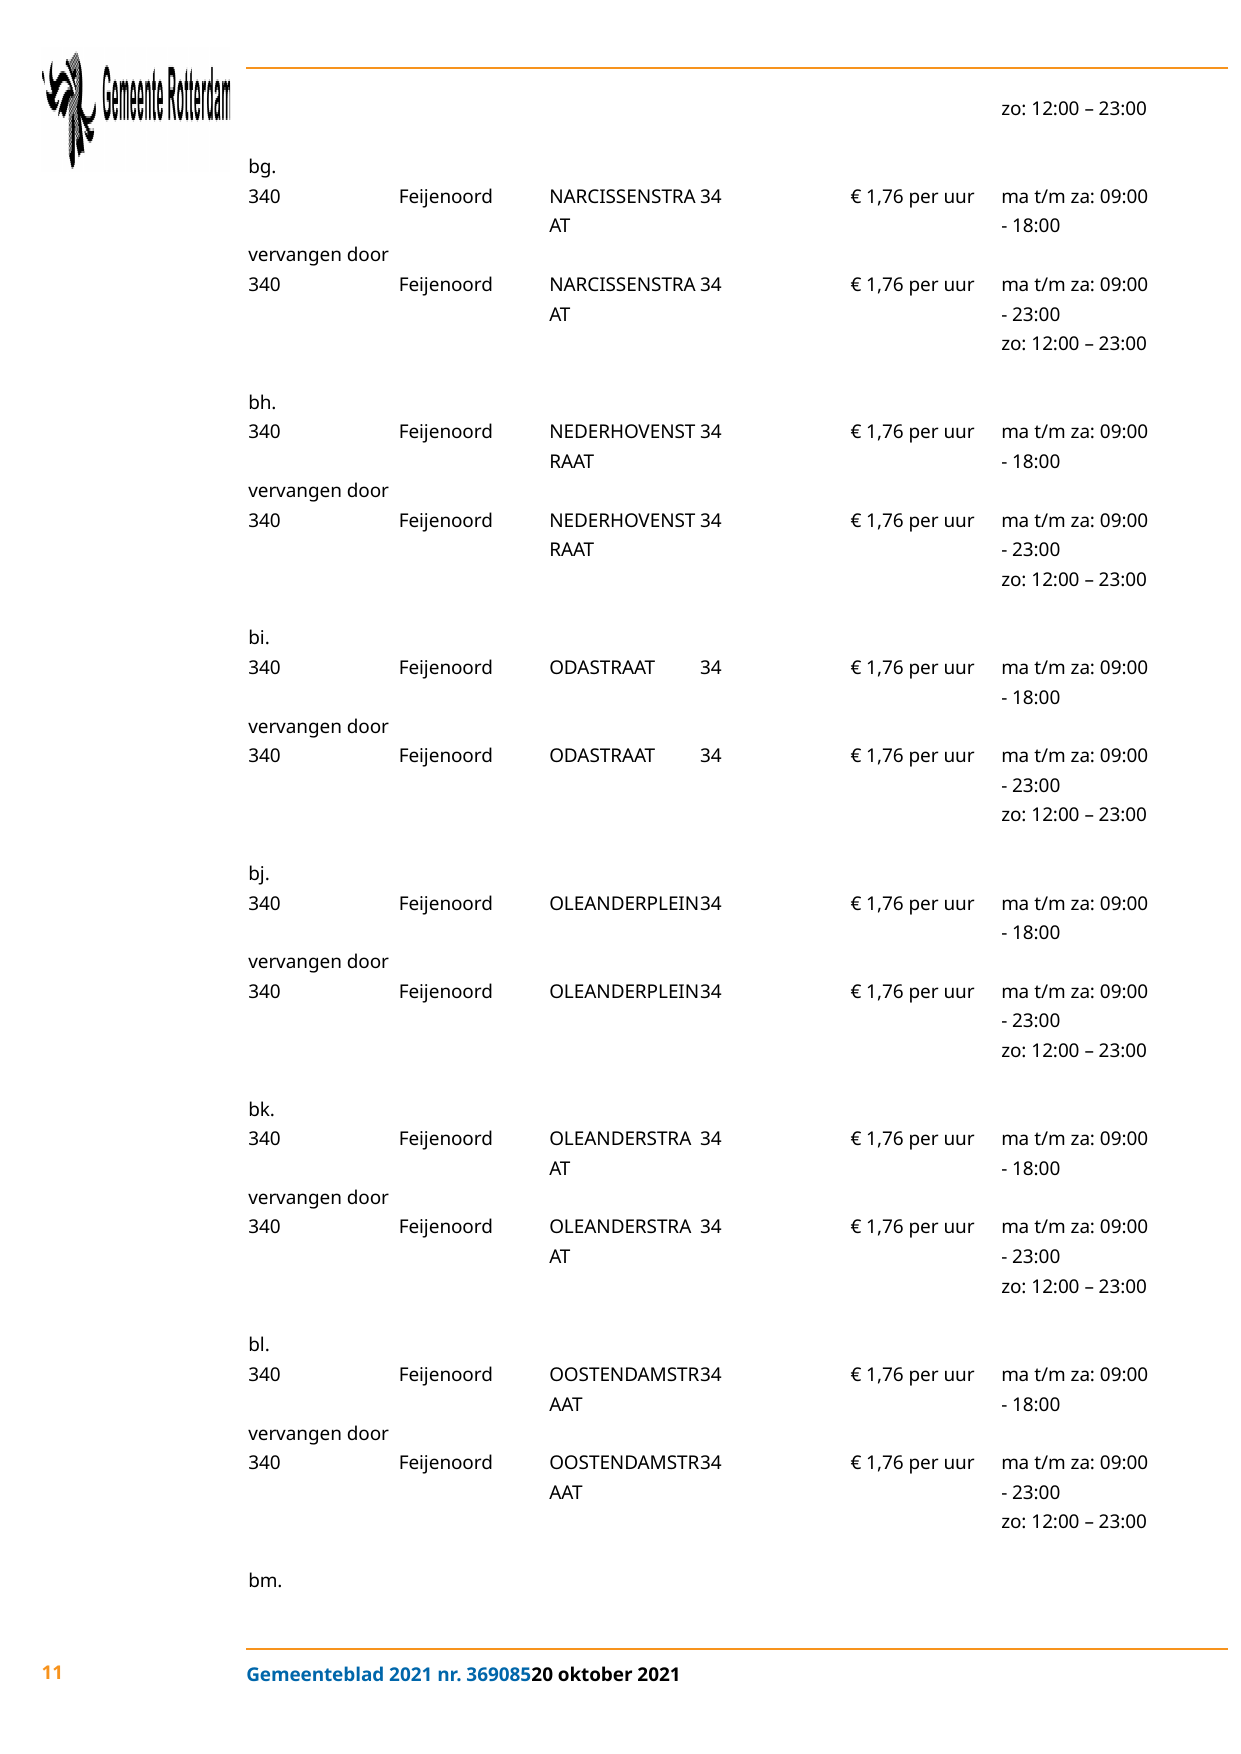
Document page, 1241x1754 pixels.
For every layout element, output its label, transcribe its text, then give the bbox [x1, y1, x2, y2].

text vervangen door [248, 477, 1152, 503]
table_header € 1,76 per uur [850, 183, 1001, 238]
table_header ma t/m za: 09:00 - 18:00 [1001, 419, 1152, 474]
table_header NARCISSENSTRAAT [549, 271, 700, 356]
table_header 340 [248, 1214, 398, 1299]
text bm. [248, 1567, 1152, 1593]
table_header 34 [700, 1361, 850, 1416]
text bh. [248, 389, 1152, 415]
table_header ma t/m za: 09:00 - 18:00 [1001, 654, 1152, 709]
text vervangen door [248, 713, 1152, 738]
table_header [700, 95, 850, 121]
text bg. [248, 153, 1152, 179]
table_header € 1,76 per uur [850, 271, 1001, 356]
table_header ma t/m za: 09:00 - 23:00 zo: 12:00 – 23:00 [1001, 1449, 1152, 1534]
text vervangen door [248, 1420, 1152, 1445]
text vervangen door [248, 948, 1152, 974]
table_header 340 [248, 890, 398, 945]
table_header 34 [700, 183, 850, 238]
table_header € 1,76 per uur [850, 743, 1001, 827]
table_header ma t/m za: 09:00 - 23:00 zo: 12:00 – 23:00 [1001, 507, 1152, 592]
table_header Feijenoord [399, 1214, 549, 1299]
table_header 340 [248, 271, 398, 356]
text bi. [248, 624, 1152, 650]
table_header 340 [248, 978, 398, 1063]
text vervangen door [248, 242, 1152, 267]
table_header Feijenoord [399, 507, 549, 592]
table_header OOSTENDAMSTRAAT [549, 1449, 700, 1534]
table_header NEDERHOVENSTRAAT [549, 419, 700, 474]
table_header Feijenoord [399, 654, 549, 709]
table_header € 1,76 per uur [850, 1449, 1001, 1534]
table_header € 1,76 per uur [850, 419, 1001, 474]
table_header € 1,76 per uur [850, 654, 1001, 709]
table_header € 1,76 per uur [850, 978, 1001, 1063]
table_header OLEANDERPLEIN [549, 890, 700, 945]
table_header 340 [248, 419, 398, 474]
table_header OOSTENDAMSTRAAT [549, 1361, 700, 1416]
table_header NEDERHOVENSTRAAT [549, 507, 700, 592]
table_header [850, 95, 1001, 121]
table_header 34 [700, 1214, 850, 1299]
table_header Feijenoord [399, 1449, 549, 1534]
table_header Feijenoord [399, 271, 549, 356]
table_header OLEANDERSTRAAT [549, 1126, 700, 1181]
table_header Feijenoord [399, 890, 549, 945]
table_header ODASTRAAT [549, 654, 700, 709]
text bk. [248, 1096, 1152, 1122]
table_header [248, 95, 398, 121]
text bj. [248, 860, 1152, 886]
table_header 34 [700, 1126, 850, 1181]
table_header € 1,76 per uur [850, 507, 1001, 592]
table_header [399, 95, 549, 121]
table_header 34 [700, 890, 850, 945]
table_header ma t/m za: 09:00 - 23:00 zo: 12:00 – 23:00 [1001, 1214, 1152, 1299]
table_header 34 [700, 743, 850, 827]
table_header OLEANDERSTRAAT [549, 1214, 700, 1299]
table_header 34 [700, 419, 850, 474]
table_header 34 [700, 271, 850, 356]
table_header 340 [248, 183, 398, 238]
table_header ma t/m za: 09:00 - 18:00 [1001, 890, 1152, 945]
table_header [549, 95, 700, 121]
table_header 34 [700, 1449, 850, 1534]
table_header ma t/m za: 09:00 - 18:00 [1001, 1126, 1152, 1181]
table_header 340 [248, 1126, 398, 1181]
table_header € 1,76 per uur [850, 1214, 1001, 1299]
table_header 340 [248, 1361, 398, 1416]
table_header 340 [248, 743, 398, 827]
text vervangen door [248, 1184, 1152, 1210]
table_header 340 [248, 507, 398, 592]
table_header Feijenoord [399, 183, 549, 238]
table_header 340 [248, 1449, 398, 1534]
table_header 34 [700, 507, 850, 592]
table_header 34 [700, 978, 850, 1063]
table_header ma t/m za: 09:00 - 18:00 [1001, 1361, 1152, 1416]
table_header Feijenoord [399, 743, 549, 827]
table_header OLEANDERPLEIN [549, 978, 700, 1063]
table_header zo: 12:00 – 23:00 [1001, 95, 1152, 121]
table_header ma t/m za: 09:00 - 23:00 zo: 12:00 – 23:00 [1001, 978, 1152, 1063]
table_header € 1,76 per uur [850, 890, 1001, 945]
table_header Feijenoord [399, 419, 549, 474]
table_header € 1,76 per uur [850, 1126, 1001, 1181]
table_header ma t/m za: 09:00 - 23:00 zo: 12:00 – 23:00 [1001, 743, 1152, 827]
table_header ODASTRAAT [549, 743, 700, 827]
table_header Feijenoord [399, 1361, 549, 1416]
table_header ma t/m za: 09:00 - 18:00 [1001, 183, 1152, 238]
table_header 34 [700, 654, 850, 709]
picture [41, 47, 231, 172]
text bl. [248, 1331, 1152, 1357]
table_header ma t/m za: 09:00 - 23:00 zo: 12:00 – 23:00 [1001, 271, 1152, 356]
table_header € 1,76 per uur [850, 1361, 1001, 1416]
table_header Feijenoord [399, 1126, 549, 1181]
table_header NARCISSENSTRAAT [549, 183, 700, 238]
table_header Feijenoord [399, 978, 549, 1063]
table_header 340 [248, 654, 398, 709]
